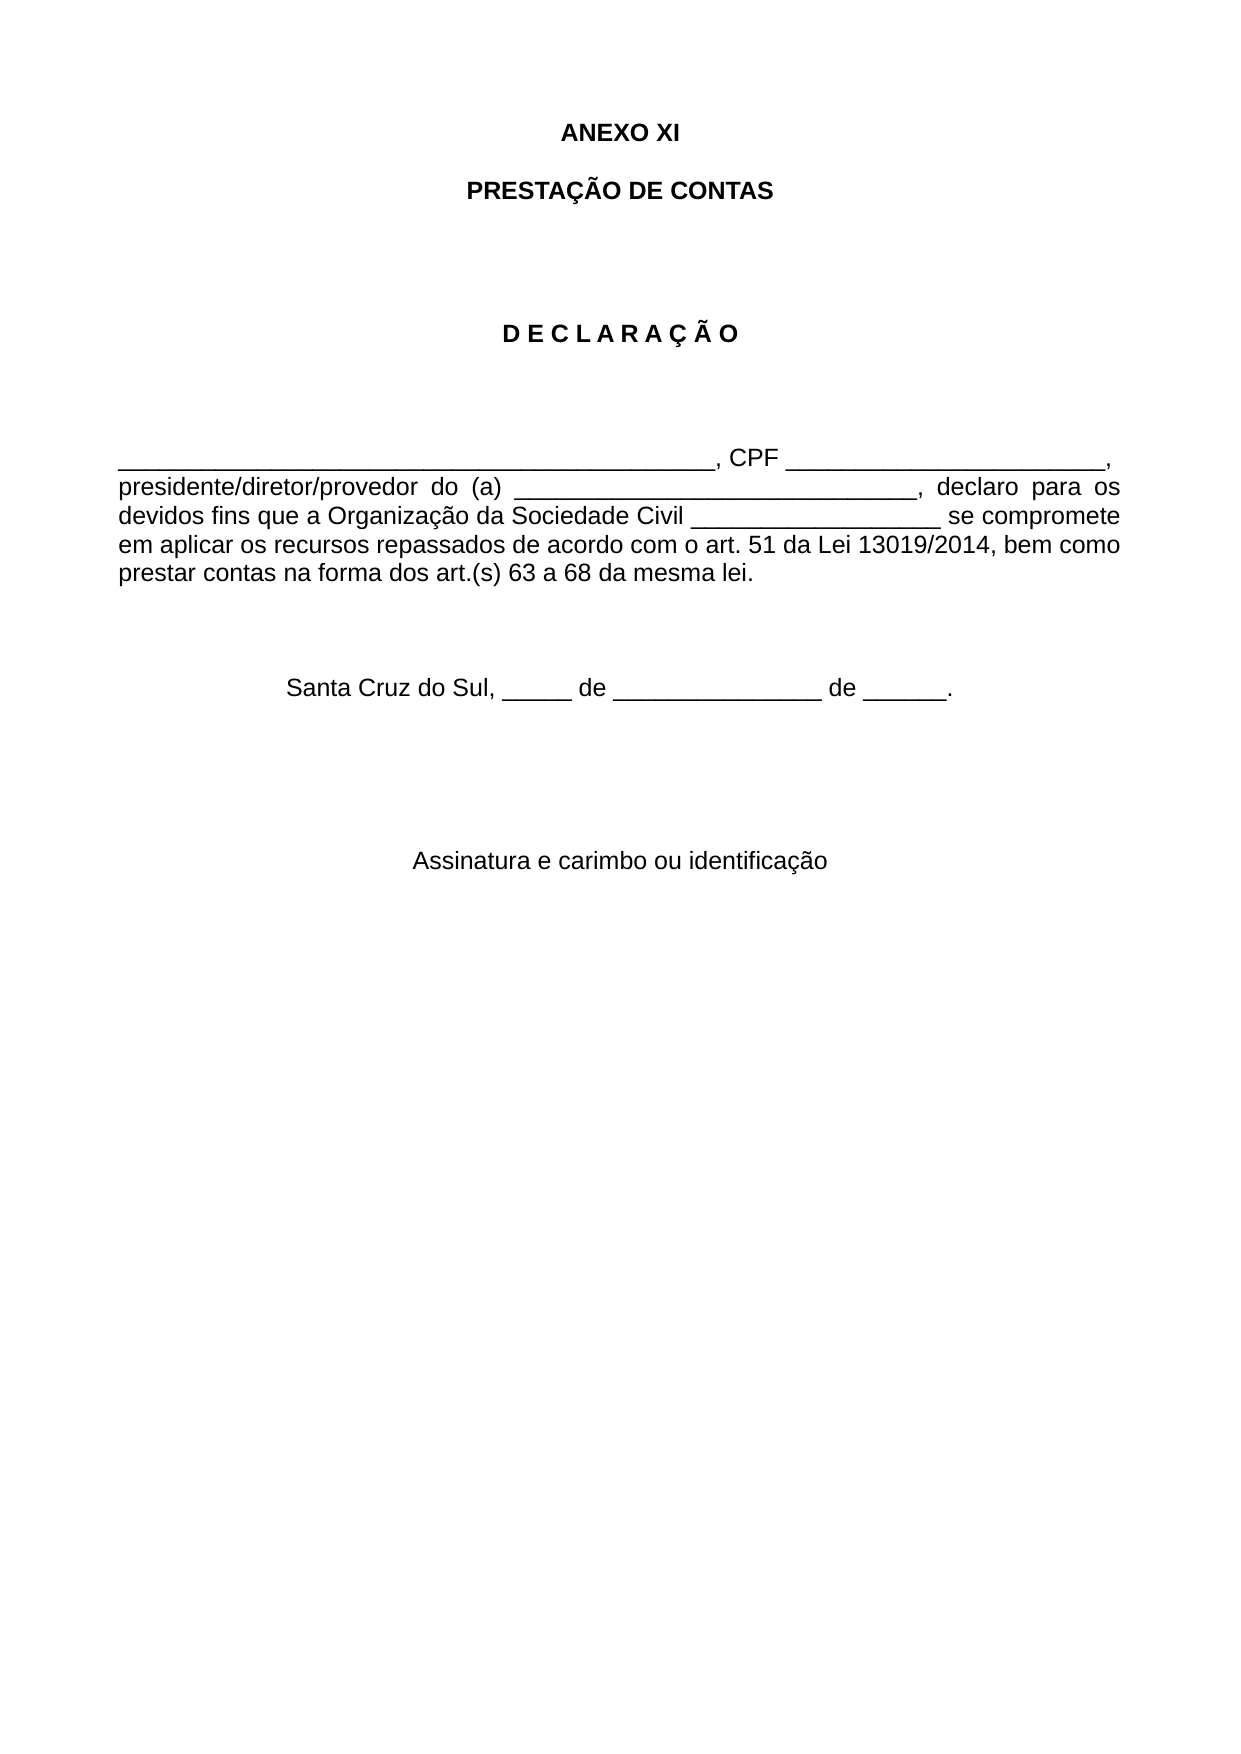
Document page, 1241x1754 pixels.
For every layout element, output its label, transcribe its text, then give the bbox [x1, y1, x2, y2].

text ANEXO XI [118, 118, 1122, 147]
text PRESTAÇÃO DE CONTAS [118, 176, 1122, 204]
text ___________________________________________, CPF _______________________, [118, 443, 1122, 472]
text D E C L A R A Ç Ã O [118, 319, 1122, 348]
text Santa Cruz do Sul, _____ de _______________ de ______. [118, 673, 1122, 702]
text presidente/diretor/provedor do (a) _____________________________, declaro para os devidos fins que a Organização da Sociedade Civil __________________ se compromete em aplicar os recursos repassados de acordo com o art. 51 da Lei 13019/2014, bem como prestar contas na forma dos art.(s) 63 a 68 da mesma lei. [118, 472, 1122, 587]
text Assinatura e carimbo ou identificação [118, 846, 1122, 874]
